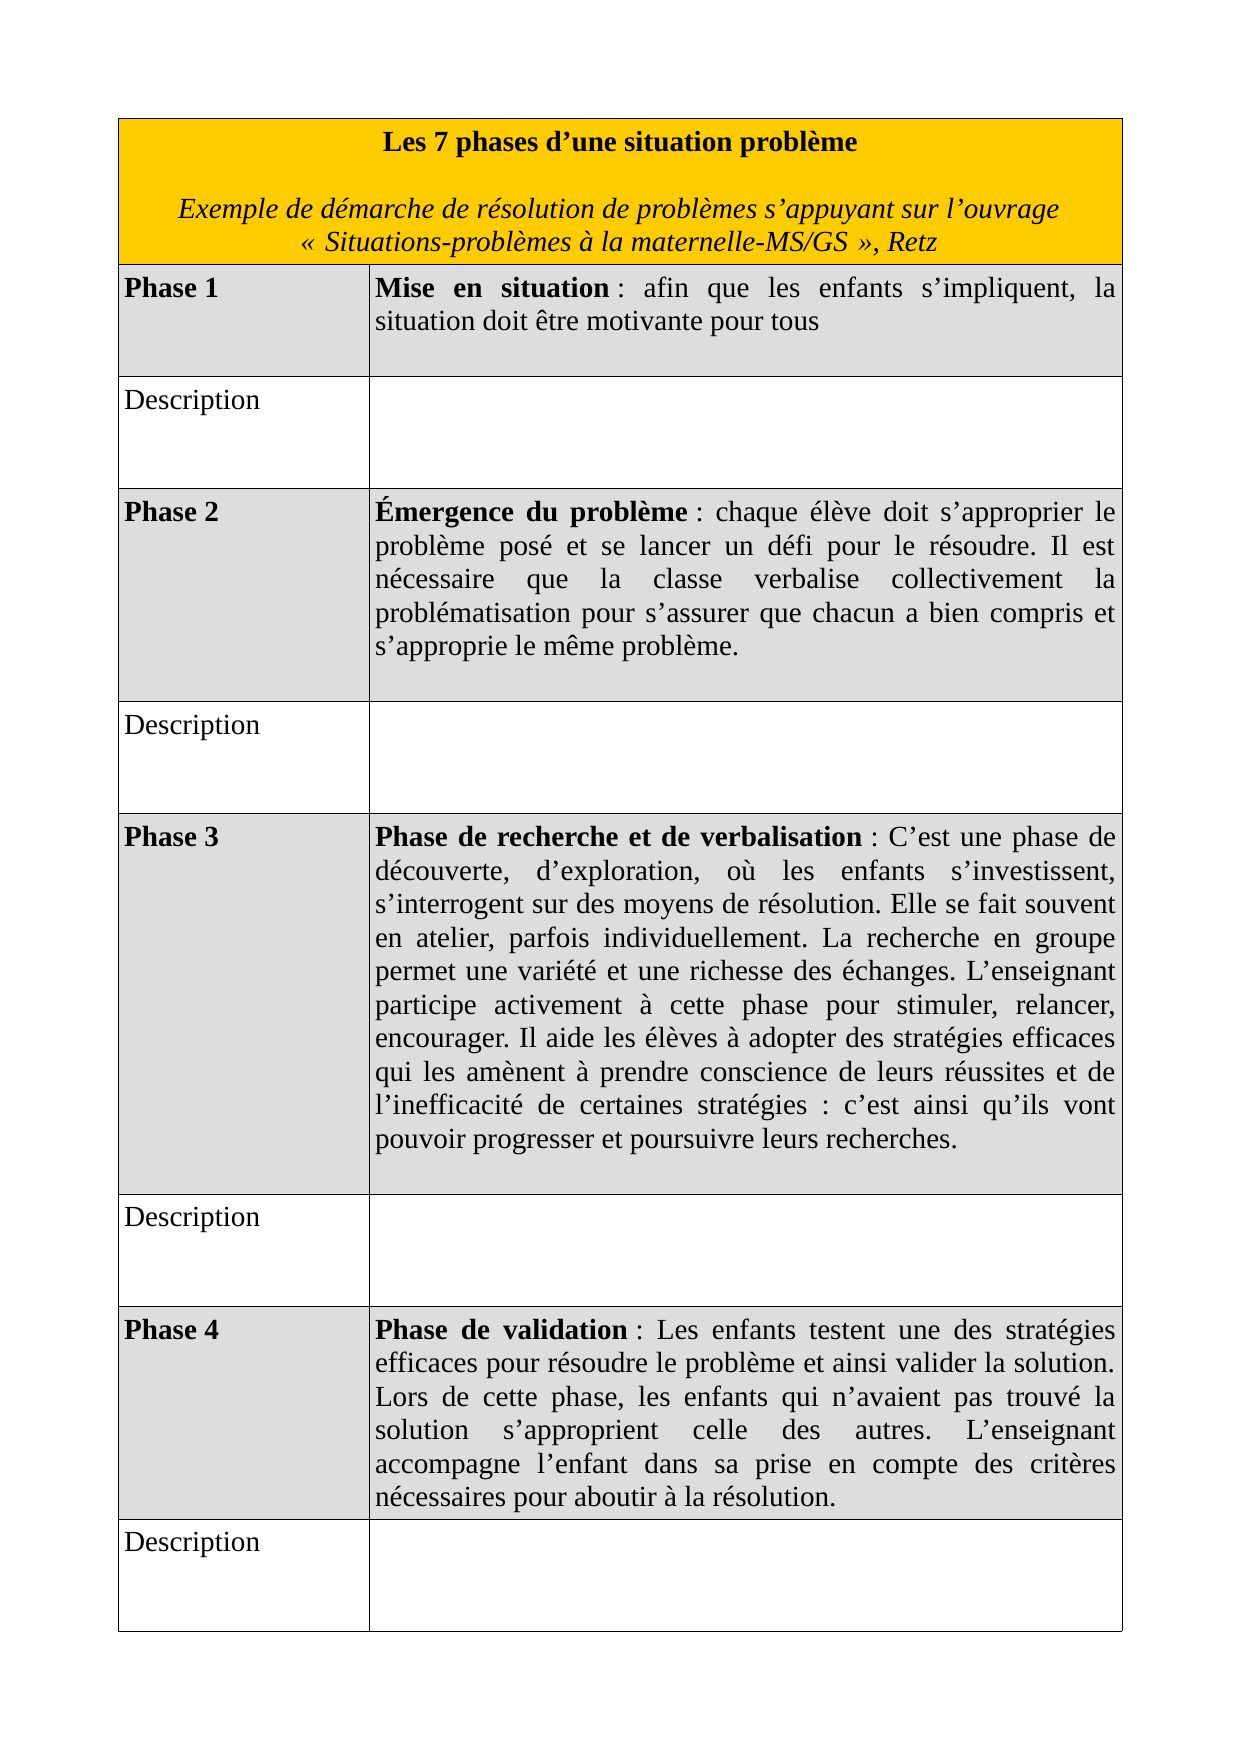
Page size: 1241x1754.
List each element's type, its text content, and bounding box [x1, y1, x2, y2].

table_cell Description [119, 377, 369, 488]
table_cell [370, 1520, 1122, 1631]
table_cell Phase 3 [119, 814, 369, 1194]
table_cell Description [119, 1520, 369, 1631]
table_cell Phase de recherche et de verbalisation : C’est une phase de découverte, d’exploration, où les enfants s’investissent, s’interrogent sur des moyens de résolution. Elle se fait souvent en atelier, parfois individuellement. La recherche en groupe permet une variété et une richesse des échanges. L’enseignant participe activement à cette phase pour stimuler, relancer, encourager. Il aide les élèves à adopter des stratégies efficaces qui les amènent à prendre conscience de leurs réussites et de l’inefficacité de certaines stratégies : c’est ainsi qu’ils vont pouvoir progresser et poursuivre leurs recherches. [370, 814, 1122, 1194]
table_cell Émergence du problème : chaque élève doit s’approprier le problème posé et se lancer un défi pour le résoudre. Il est nécessaire que la classe verbalise collectivement la problématisation pour s’assurer que chacun a bien compris et s’approprie le même problème. [370, 489, 1122, 701]
table_header Les 7 phases d’une situation problème Exemple de démarche de résolution de problèmes s’appuyant sur l’ouvrage « Situations-problèmes à la maternelle-MS/GS », Retz [119, 119, 1122, 264]
table_cell Phase de validation : Les enfants testent une des stratégies efficaces pour résoudre le problème et ainsi valider la solution. Lors de cette phase, les enfants qui n’avaient pas trouvé la solution s’approprient celle des autres. L’enseignant accompagne l’enfant dans sa prise en compte des critères nécessaires pour aboutir à la résolution. [370, 1307, 1122, 1519]
table_cell Phase 4 [119, 1307, 369, 1519]
table_cell [370, 1195, 1122, 1306]
table_cell Mise en situation : afin que les enfants s’impliquent, la situation doit être motivante pour tous [370, 265, 1122, 376]
table_cell Phase 1 [119, 265, 369, 376]
table_cell [370, 702, 1122, 813]
table_cell [370, 377, 1122, 488]
table_cell Description [119, 702, 369, 813]
table_cell Description [119, 1195, 369, 1306]
table_cell Phase 2 [119, 489, 369, 701]
